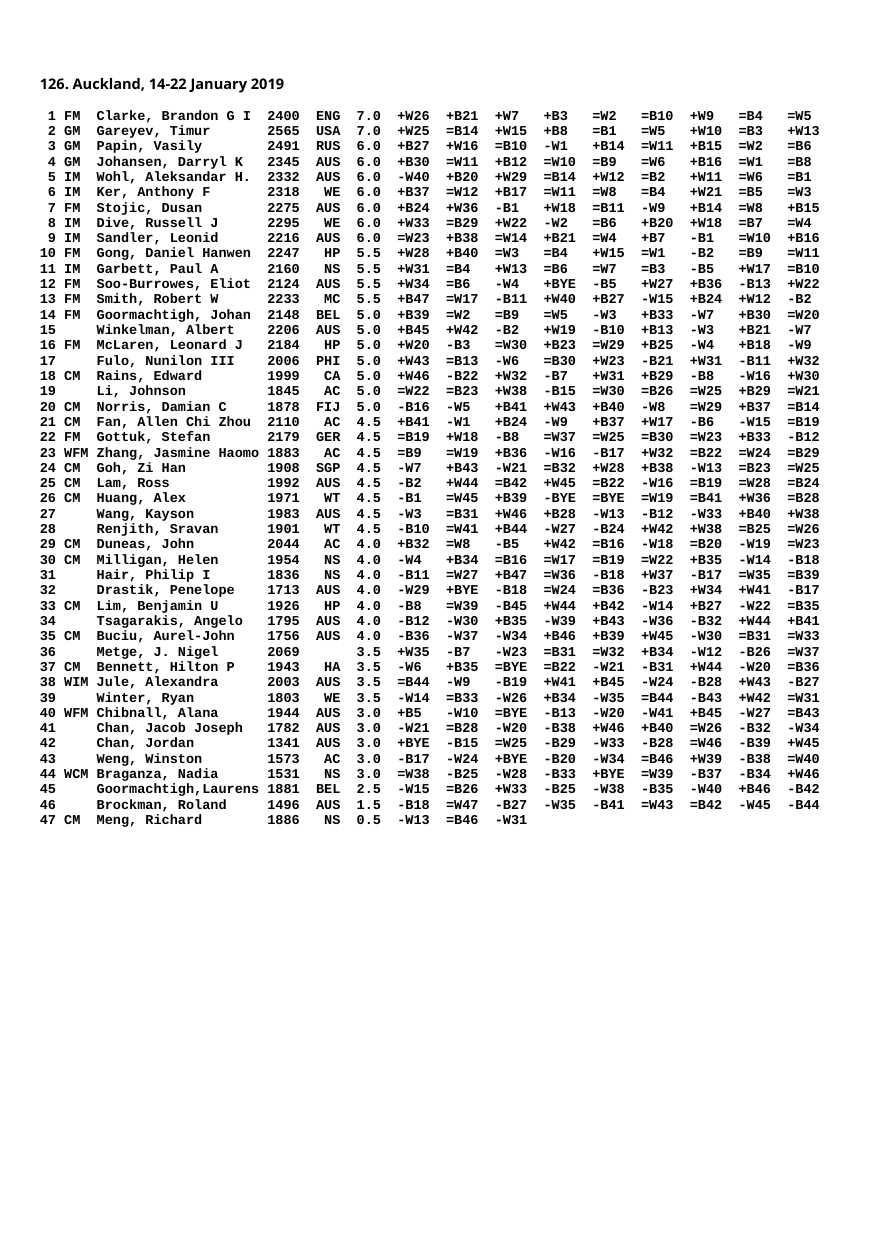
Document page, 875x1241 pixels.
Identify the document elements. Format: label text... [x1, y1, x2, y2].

text 126. Auckland, 14-22 January 2019 [39, 74, 826, 93]
text 1 FM Clarke, Brandon G I 2400 ENG 7.0 +W26 +B21 +W7 +B3 =W2 =B10 +W9 =B4 =W5 2 GM Gareyev, Timur 2565 USA 7.0 +W25 =B14 +W15 +B8 =B1 =W5 +W10 =B3 +W13 3 GM Papin, Vasily 2491 RUS 6.0 +B27 +W16 =B10 -W1 +B14 =W11 +B15 =W2 =B6 4 GM Johansen, Darryl K 2345 AUS 6.0 +B30 =W11 +B12 =W10 =B9 =W6 +B16 =W1 =B8 5 IM Wohl, Aleksandar H. 2332 AUS 6.0 -W40 +B20 +W29 =B14 +W12 =B2 +W11 =W6 =B1 6 IM Ker, Anthony F 2318 WE 6.0 +B37 =W12 +B17 =W11 =W8 =B4 +W21 =B5 =W3 7 FM Stojic, Dusan 2275 AUS 6.0 +B24 +W36 -B1 +W18 =B11 -W9 +B14 =W8 +B15 8 IM Dive, Russell J 2295 WE 6.0 +W33 =B29 +W22 -W2 =B6 +B20 +W18 =B7 =W4 9 IM Sandler, Leonid 2216 AUS 6.0 =W23 +B38 =W14 +B21 =W4 +B7 -B1 =W10 +B16 10 FM Gong, Daniel Hanwen 2247 HP 5.5 +W28 +B40 =W3 =B4 +W15 =W1 -B2 =B9 =W11 11 IM Garbett, Paul A 2160 NS 5.5 +W31 =B4 +W13 =B6 =W7 =B3 -B5 +W17 =B10 12 FM Soo-Burrowes, Eliot 2124 AUS 5.5 +W34 =B6 -W4 +BYE -B5 +W27 +B36 -B13 +W22 13 FM Smith, Robert W 2233 MC 5.5 +B47 =W17 -B11 +W40 +B27 -W15 +B24 +W12 -B2 14 FM Goormachtigh, Johan 2148 BEL 5.0 +B39 =W2 =B9 =W5 -W3 +B33 -W7 +B30 =W20 15 Winkelman, Albert 2206 AUS 5.0 +B45 +W42 -B2 +W19 -B10 +B13 -W3 +B21 -W7 16 FM McLaren, Leonard J 2184 HP 5.0 +W20 -B3 =W30 +B23 =W29 +B25 -W4 +B18 -W9 17 Fulo, Nunilon III 2006 PHI 5.0 +W43 =B13 -W6 =B30 +W23 -B21 +W31 -B11 +W32 18 CM Rains, Edward 1999 CA 5.0 +W46 -B22 +W32 -B7 +W31 +B29 -B8 -W16 +W30 19 Li, Johnson 1845 AC 5.0 =W22 =B23 +W38 -B15 =W30 =B26 =W25 +B29 =W21 20 CM Norris, Damian C 1878 FIJ 5.0 -B16 -W5 +B41 +W43 +B40 -W8 =W29 +B37 =B14 21 CM Fan, Allen Chi Zhou 2110 AC 4.5 +B41 -W1 +B24 -W9 +B37 +W17 -B6 -W15 =B19 22 FM Gottuk, Stefan 2179 GER 4.5 =B19 +W18 -B8 =W37 =W25 =B30 =W23 +B33 -B12 23 WFM Zhang, Jasmine Haomo 1883 AC 4.5 =B9 =W19 +B36 -W16 -B17 +W32 =B22 =W24 =B29 24 CM Goh, Zi Han 1908 SGP 4.5 -W7 +B43 -W21 =B32 +W28 +B38 -W13 =B23 =W25 25 CM Lam, Ross 1992 AUS 4.5 -B2 +W44 =B42 +W45 =B22 -W16 =B19 =W28 =B24 26 CM Huang, Alex 1971 WT 4.5 -B1 =W45 +B39 -BYE =BYE =W19 =B41 +W36 =B28 27 Wang, Kayson 1983 AUS 4.5 -W3 =B31 +W46 +B28 -W13 -B12 -W33 +B40 +W38 28 Renjith, Sravan 1901 WT 4.5 -B10 =W41 +B44 -W27 -B24 +W42 +W38 =B25 =W26 29 CM Duneas, John 2044 AC 4.0 +B32 =W8 -B5 +W42 =B16 -W18 =B20 -W19 =W23 30 CM Milligan, Helen 1954 NS 4.0 -W4 +B34 =B16 =W17 =B19 =W22 +B35 -W14 -B18 31 Hair, Philip I 1836 NS 4.0 -B11 =W27 +B47 =W36 -B18 +W37 -B17 =W35 =B39 32 Drastik, Penelope 1713 AUS 4.0 -W29 +BYE -B18 =W24 =B36 -B23 +W34 +W41 -B17 33 CM Lim, Benjamin U 1926 HP 4.0 -B8 =W39 -B45 +W44 +B42 -W14 +B27 -W22 =B35 34 Tsagarakis, Angelo 1795 AUS 4.0 -B12 -W30 +B35 -W39 +B43 -W36 -B32 +W44 +B41 35 CM Buciu, Aurel-John 1756 AUS 4.0 -B36 -W37 -W34 +B46 +B39 +W45 -W30 =B31 =W33 36 Metge, J. Nigel 2069 3.5 +W35 -B7 -W23 =B31 =W32 +B34 -W12 -B26 =W37 37 CM Bennett, Hilton P 1943 HA 3.5 -W6 +B35 =BYE =B22 -W21 -B31 +W44 -W20 =B36 38 WIM Jule, Alexandra 2003 AUS 3.5 =B44 -W9 -B19 +W41 +B45 -W24 -B28 +W43 -B27 39 Winter, Ryan 1803 WE 3.5 -W14 =B33 -W26 +B34 -W35 =B44 -B43 +W42 =W31 40 WFM Chibnall, Alana 1944 AUS 3.0 +B5 -W10 =BYE -B13 -W20 -W41 +B45 -W27 =B43 41 Chan, Jacob Joseph 1782 AUS 3.0 -W21 =B28 -W20 -B38 +W46 +B40 =W26 -B32 -W34 42 Chan, Jordan 1341 AUS 3.0 +BYE -B15 =W25 -B29 -W33 -B28 =W46 -B39 +W45 43 Weng, Winston 1573 AC 3.0 -B17 -W24 +BYE -B20 -W34 =B46 +W39 -B38 =W40 44 WCM Braganza, Nadia 1531 NS 3.0 =W38 -B25 -W28 -B33 +BYE =W39 -B37 -B34 +W46 45 Goormachtigh,Laurens 1881 BEL 2.5 -W15 =B26 +W33 -B25 -W38 -B35 -W40 +B46 -B42 46 Brockman, Roland 1496 AUS 1.5 -B18 =W47 -B27 -W35 -B41 =W43 =B42 -W45 -B44 47 CM Meng, Richard 1886 NS 0.5 -W13 =B46 -W31 [39, 109, 826, 844]
